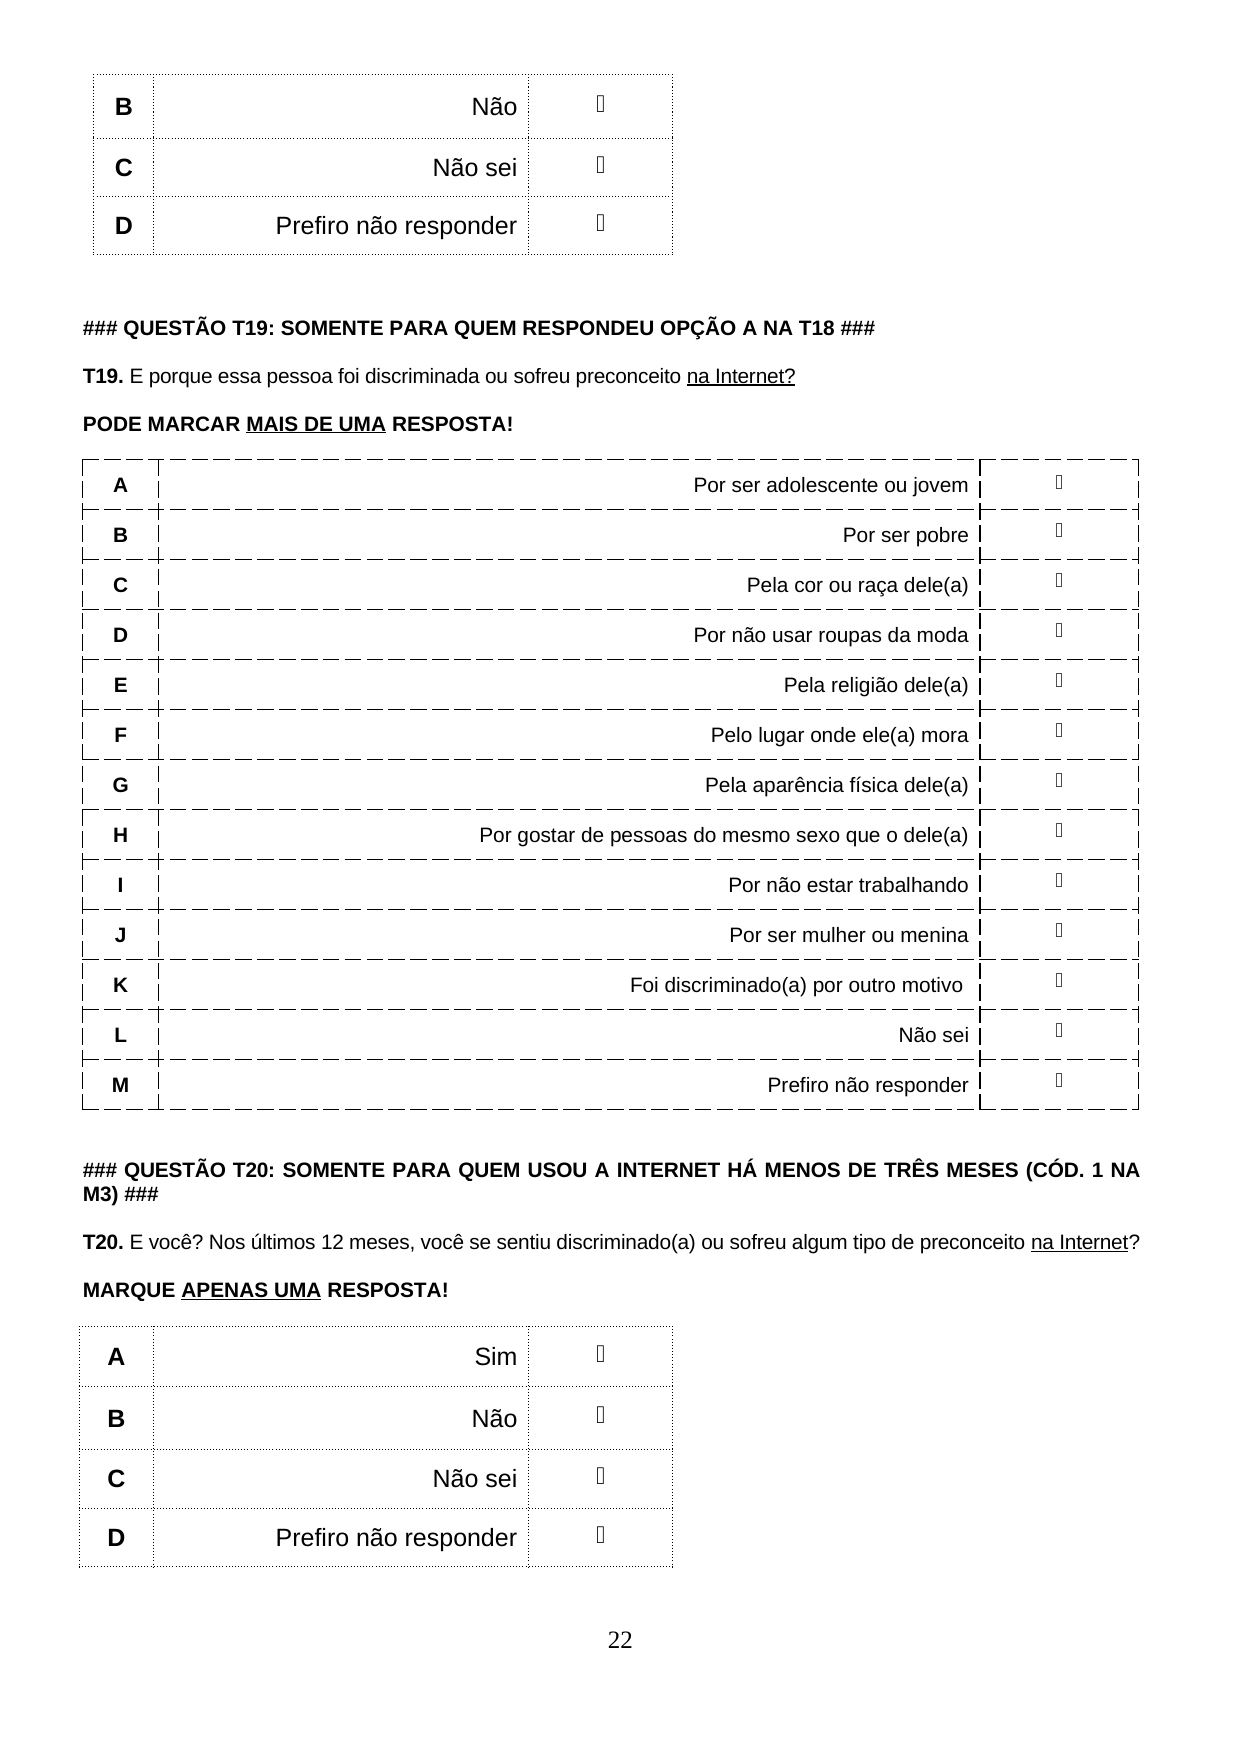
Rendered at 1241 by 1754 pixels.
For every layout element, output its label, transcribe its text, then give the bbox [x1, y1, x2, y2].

table_cell Por ser mulher ou menina [158, 909, 980, 959]
text PODE MARCAR MAIS DE UMA RESPOSTA! [83, 411, 1157, 435]
table_header Por ser adolescente ou jovem [158, 459, 980, 509]
text T19. E porque essa pessoa foi discriminada ou sofreu preconceito na Internet? [83, 363, 1157, 387]
table_cell  [980, 509, 1138, 559]
table_cell I [83, 859, 158, 909]
table_cell  [529, 1386, 673, 1449]
table_cell B [79, 1386, 153, 1449]
table_cell  [980, 809, 1138, 859]
table_cell Não sei [153, 1449, 528, 1507]
table_cell  [529, 1508, 673, 1566]
table_header A [79, 1326, 153, 1386]
table_cell G [83, 759, 158, 809]
table_cell C [83, 559, 158, 609]
table_cell  [980, 859, 1138, 909]
table_cell Por ser pobre [158, 509, 980, 559]
table_cell  [529, 74, 673, 137]
table_cell B [94, 74, 153, 137]
table_cell  [980, 1059, 1138, 1109]
table_cell  [529, 138, 673, 196]
table_cell H [83, 809, 158, 859]
table_cell M [83, 1059, 158, 1109]
text ### QUESTÃO T19: SOMENTE PARA QUEM RESPONDEU OPÇÃO A NA T18 ### [83, 316, 1157, 339]
table_cell Não sei [158, 1009, 980, 1059]
table_cell Prefiro não responder [153, 196, 528, 254]
table_cell  [980, 559, 1138, 609]
table_cell Não [153, 1386, 528, 1449]
table_header A [83, 459, 158, 509]
table_cell C [79, 1449, 153, 1507]
table_cell Pela religião dele(a) [158, 659, 980, 709]
table_cell  [529, 196, 673, 254]
table_cell L [83, 1009, 158, 1059]
table_cell Não [153, 74, 528, 137]
table_cell Prefiro não responder [158, 1059, 980, 1109]
table_header  [980, 459, 1138, 509]
table_cell  [980, 609, 1138, 659]
table_cell Por não usar roupas da moda [158, 609, 980, 659]
table_cell Pela aparência física dele(a) [158, 759, 980, 809]
table_cell  [980, 759, 1138, 809]
table_cell D [83, 609, 158, 659]
table_cell  [980, 909, 1138, 959]
table_cell F [83, 709, 158, 759]
table_cell Pelo lugar onde ele(a) mora [158, 709, 980, 759]
table_cell K [83, 959, 158, 1009]
table_cell C [94, 138, 153, 196]
table_cell Por gostar de pessoas do mesmo sexo que o dele(a) [158, 809, 980, 859]
table_cell  [980, 659, 1138, 709]
table_cell  [529, 1449, 673, 1507]
text MARQUE APENAS UMA RESPOSTA! [83, 1278, 1157, 1302]
text ### QUESTÃO T20: SOMENTE PARA QUEM USOU A INTERNET HÁ MENOS DE TRÊS MESES (CÓD. 1 NA M3) ### [83, 1158, 1142, 1206]
table_header Sim [153, 1326, 528, 1386]
table_cell Prefiro não responder [153, 1508, 528, 1566]
table_cell  [980, 959, 1138, 1009]
table_cell  [980, 1009, 1138, 1059]
text T20. E você? Nos últimos 12 meses, você se sentiu discriminado(a) ou sofreu algum tipo de preconceito na Internet? [83, 1230, 1142, 1254]
table_cell Por não estar trabalhando [158, 859, 980, 909]
table_cell D [79, 1508, 153, 1566]
table_cell B [83, 509, 158, 559]
table_cell  [980, 709, 1138, 759]
table_cell Foi discriminado(a) por outro motivo [158, 959, 980, 1009]
table_header  [529, 1326, 673, 1386]
table_cell J [83, 909, 158, 959]
table_cell E [83, 659, 158, 709]
table_cell Pela cor ou raça dele(a) [158, 559, 980, 609]
table_cell Não sei [153, 138, 528, 196]
table_cell D [94, 196, 153, 254]
